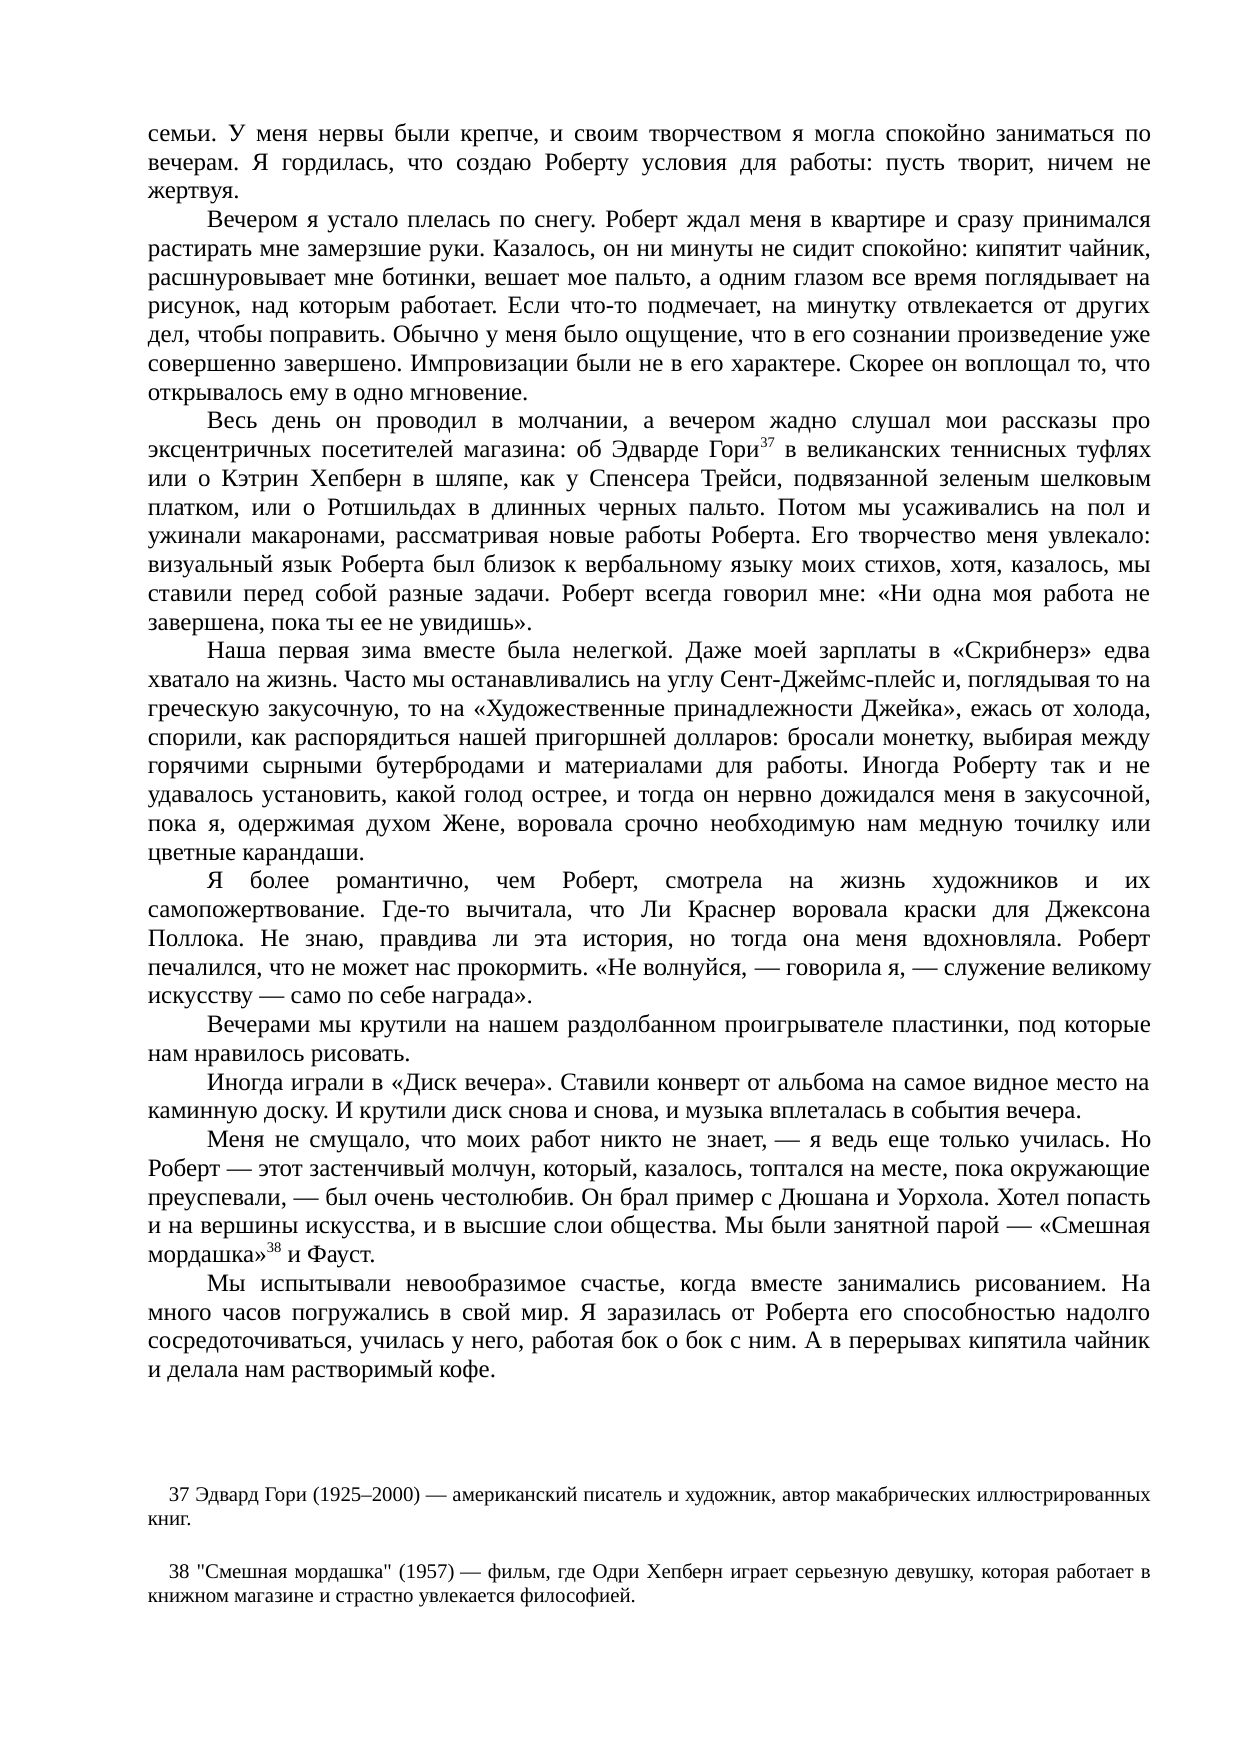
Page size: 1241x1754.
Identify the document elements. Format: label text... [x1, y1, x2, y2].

text Мы испытывали невообразимое счастье, когда вместе занимались рисованием. На много часов погружались в свой мир. Я заразилась от Роберта его способностью надолго сосредоточиваться, училась у него, работая бок о бок с ним. А в перерывах кипятила чайник и делала нам растворимый кофе. [148, 1268, 1152, 1383]
text Весь день он проводил в молчании, а вечером жадно слушал мои рассказы про эксцентричных посетителей магазина: об Эдварде Гори в великанских теннисных туфлях или о Кэтрин Хепберн в шляпе, как у Спенсера Трейси, подвязанной зеленым шелковым платком, или о Ротшильдах в длинных черных пальто. Потом мы усаживались на пол и ужинали макаронами, рассматривая новые работы Роберта. Его творчество меня увлекало: визуальный язык Роберта был близок к вербальному языку моих стихов, хотя, казалось, мы ставили перед собой разные задачи. Роберт всегда говорил мне: «Ни одна моя работа не завершена, пока ты ее не увидишь». [148, 406, 1152, 636]
text Я более романтично, чем Роберт, смотрела на жизнь художников и их самопожертвование. Где-то вычитала, что Ли Краснер воровала краски для Джексона Поллока. Не знаю, правдива ли эта история, но тогда она меня вдохновляла. Роберт печалился, что не может нас прокормить. «Не волнуйся, — говорила я, — служение великому искусству — само по себе награда». [148, 866, 1152, 1009]
text Вечером я устало плелась по снегу. Роберт ждал меня в квартире и сразу принимался растирать мне замерзшие руки. Казалось, он ни минуты не сидит спокойно: кипятит чайник, расшнуровывает мне ботинки, вешает мое пальто, а одним глазом все время поглядывает на рисунок, над которым работает. Если что-то подмечает, на минутку отвлекается от других дел, чтобы поправить. Обычно у меня было ощущение, что в его сознании произведение уже совершенно завершено. Импровизации были не в его характере. Скорее он воплощал то, что открывалось ему в одно мгновение. [148, 204, 1152, 406]
text Иногда играли в «Диск вечера». Ставили конверт от альбома на самое видное место на каминную доску. И крутили диск снова и снова, и музыка вплеталась в события вечера. [148, 1067, 1152, 1124]
text Наша первая зима вместе была нелегкой. Даже моей зарплаты в «Скрибнерз» едва хватало на жизнь. Часто мы останавливались на углу Сент-Джеймс-плейс и, поглядывая то на греческую закусочную, то на «Художественные принадлежности Джейка», ежась от холода, спорили, как распорядиться нашей пригоршней долларов: бросали монетку, выбирая между горячими сырными бутербродами и материалами для работы. Иногда Роберту так и не удавалось установить, какой голод острее, и тогда он нервно дожидался меня в закусочной, пока я, одержимая духом Жене, воровала срочно необходимую нам медную точилку или цветные карандаши. [148, 636, 1152, 866]
text Вечерами мы крутили на нашем раздолбанном проигрывателе пластинки, под которые нам нравилось рисовать. [148, 1009, 1152, 1067]
text Меня не смущало, что моих работ никто не знает, — я ведь еще только училась. Но Роберт — этот застенчивый молчун, который, казалось, топтался на месте, пока окружающие преуспевали, — был очень честолюбив. Он брал пример с Дюшана и Уорхола. Хотел попасть и на вершины искусства, и в высшие слои общества. Мы были занятной парой — «Смешная мордашка» и Фауст. [148, 1124, 1152, 1268]
text семьи. У меня нервы были крепче, и своим творчеством я могла спокойно заниматься по вечерам. Я гордилась, что создаю Роберту условия для работы: пусть творит, ничем не жертвуя. [148, 118, 1152, 204]
text Эдвард Гори (1925–2000) — американский писатель и художник, автор макабрических иллюстрированных книг. [148, 1482, 1152, 1530]
text "Смешная мордашка" (1957) — фильм, где Одри Хепберн играет серьезную девушку, которая работает в книжном магазине и страстно увлекается философией. [148, 1559, 1152, 1607]
